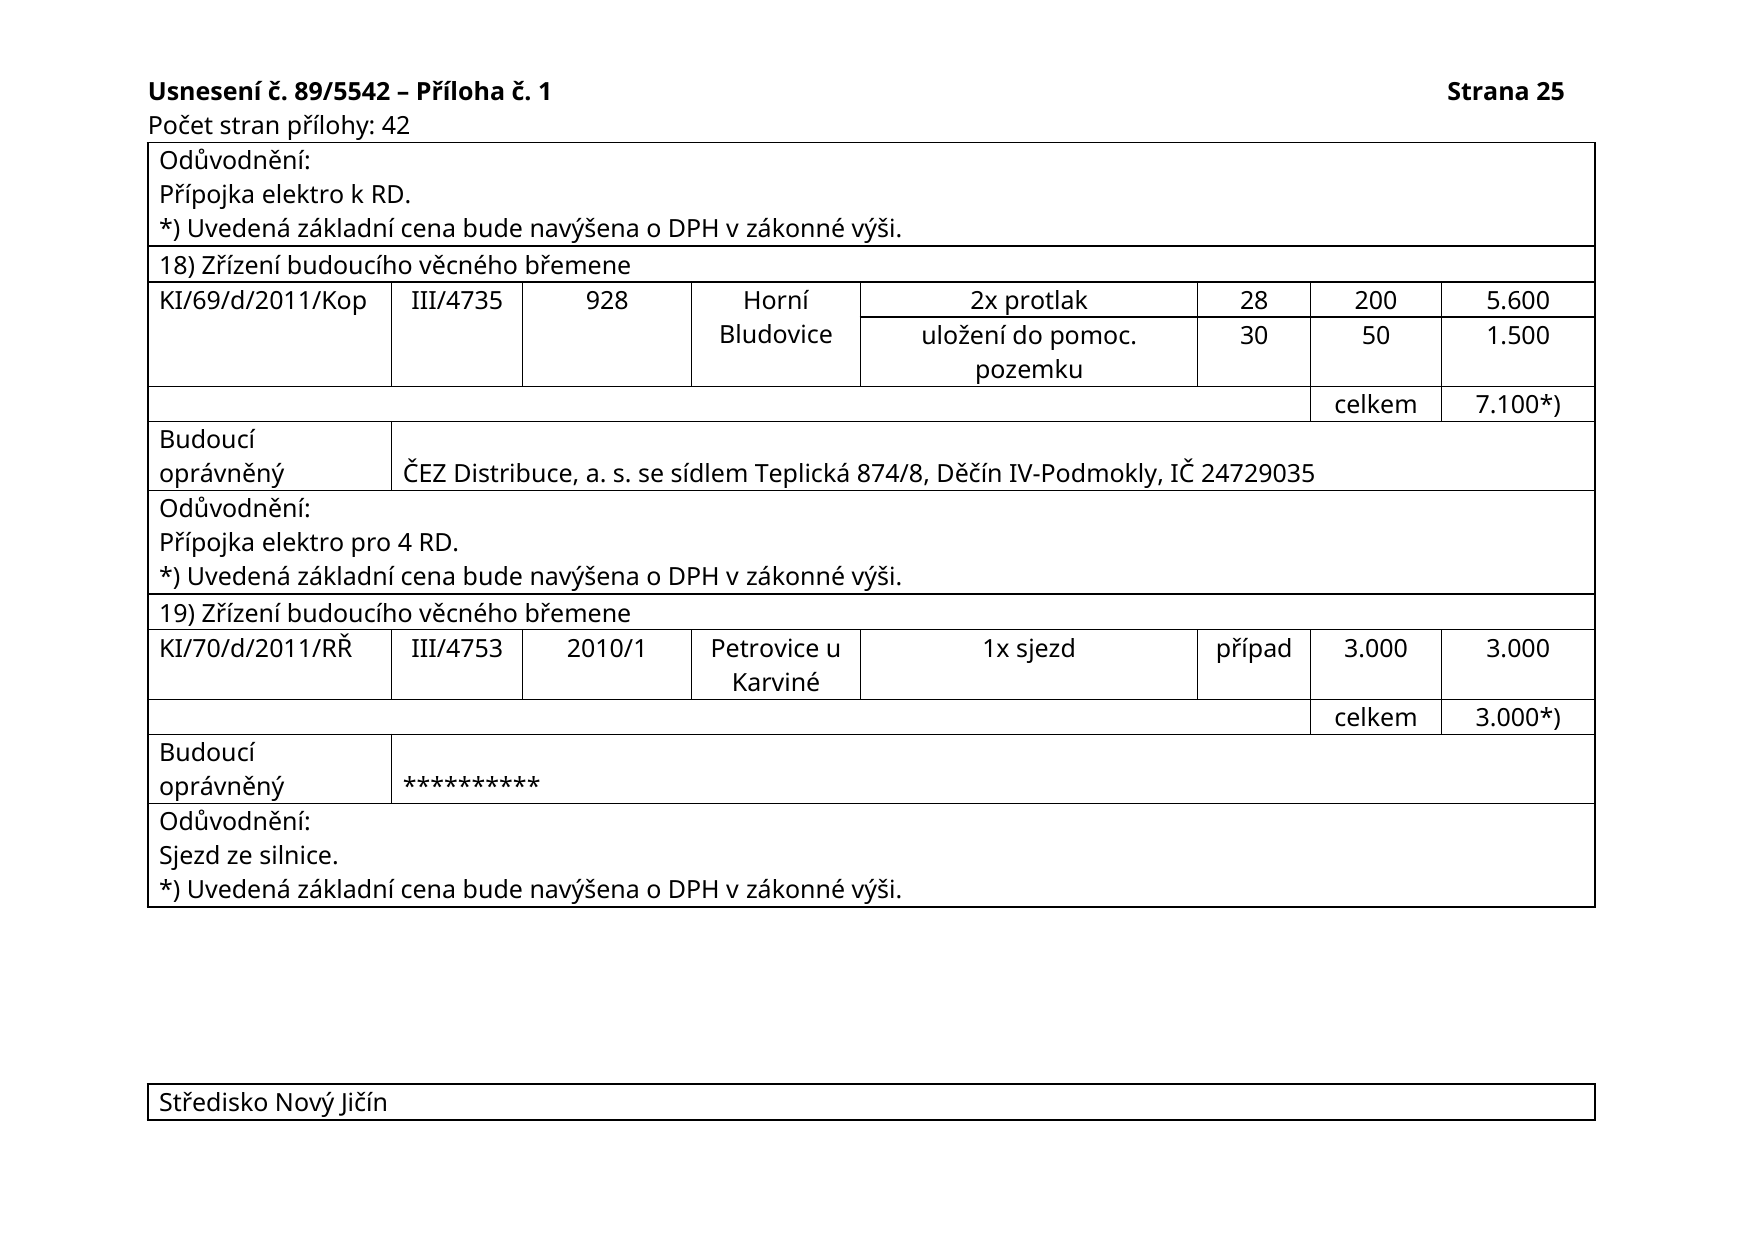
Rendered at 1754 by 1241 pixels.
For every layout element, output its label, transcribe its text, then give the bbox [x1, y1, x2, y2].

table_cell celkem [1311, 387, 1441, 421]
table_cell 2x protlak [861, 283, 1197, 316]
table_cell 3.000 [1311, 630, 1441, 698]
table_cell celkem [1311, 700, 1441, 733]
table_cell Odůvodnění: Sjezd ze silnice. *) Uvedená základní cena bude navýšena o DPH v zákonné výši. [149, 804, 1594, 906]
table_cell Odůvodnění: Přípojka elektro k RD. *) Uvedená základní cena bude navýšena o DPH v zákonné výši. [149, 143, 1594, 245]
table_cell 50 [1311, 318, 1441, 386]
table_cell ********** [392, 735, 1594, 803]
table_cell 200 [1311, 283, 1441, 316]
table_cell 5.600 [1442, 283, 1594, 316]
table_cell 18) Zřízení budoucího věcného břemene [149, 247, 1594, 281]
table_cell Horní Bludovice [692, 283, 860, 386]
table_cell 28 [1198, 283, 1310, 316]
table_cell Petrovice u Karviné [692, 630, 860, 698]
table_cell 2010/1 [523, 630, 691, 698]
table_cell KI/70/d/2011/RŘ [149, 630, 391, 698]
table_cell případ [1198, 630, 1310, 698]
table_cell Budoucí oprávněný [149, 422, 391, 490]
table_cell [149, 700, 1310, 733]
table_cell III/4753 [392, 630, 522, 698]
table_cell [149, 387, 1310, 421]
table_cell Budoucí oprávněný [149, 735, 391, 803]
table_cell 1x sjezd [861, 630, 1197, 698]
table_cell 3.000 [1442, 630, 1594, 698]
table_cell 928 [523, 283, 691, 386]
table_cell 1.500 [1442, 318, 1594, 386]
table_header Středisko Nový Jičín [149, 1085, 1594, 1119]
table_cell 7.100*) [1442, 387, 1594, 421]
table_cell III/4735 [392, 283, 522, 386]
table_cell ČEZ Distribuce, a. s. se sídlem Teplická 874/8, Děčín IV-Podmokly, IČ 24729035 [392, 422, 1594, 490]
table_cell 19) Zřízení budoucího věcného břemene [149, 595, 1594, 629]
table_cell 3.000*) [1442, 700, 1594, 733]
table_cell Odůvodnění: Přípojka elektro pro 4 RD. *) Uvedená základní cena bude navýšena o DPH v zákonné výši. [149, 491, 1594, 593]
table_cell uložení do pomoc. pozemku [861, 318, 1197, 386]
table_cell 30 [1198, 318, 1310, 386]
table_cell KI/69/d/2011/Kop [149, 283, 391, 386]
